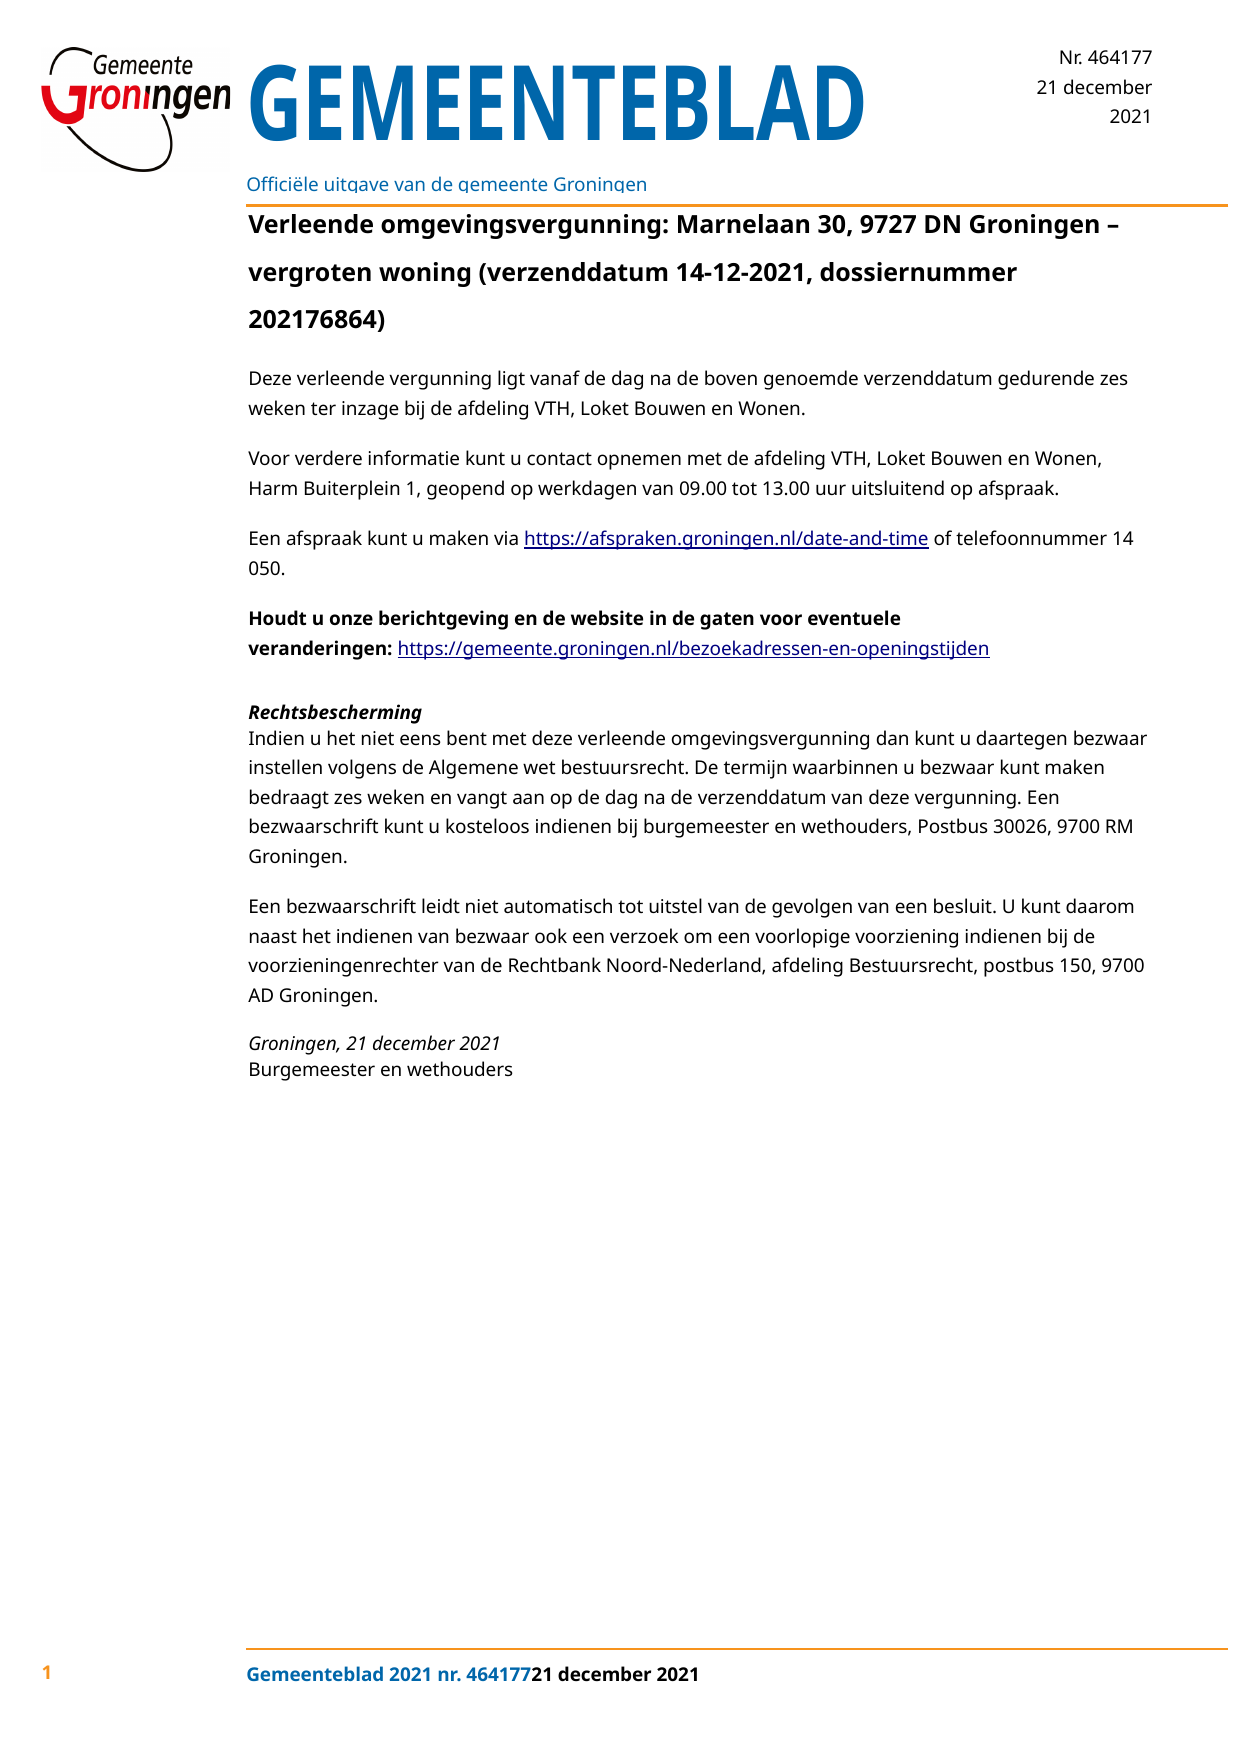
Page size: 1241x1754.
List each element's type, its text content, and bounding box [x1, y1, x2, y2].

text Voor verdere informatie kunt u contact opnemen met de afdeling VTH, Loket Bouwen en Wonen, Harm Buiterplein 1, geopend op werkdagen van 09.00 tot 13.00 uur uitsluitend op afspraak. [248, 446, 1152, 501]
text Deze verleende vergunning ligt vanaf de dag na de boven genoemde verzenddatum gedurende zes weken ter inzage bij de afdeling VTH, Loket Bouwen en Wonen. [248, 366, 1152, 421]
text Een bezwaarschrift leidt niet automatisch tot uitstel van de gevolgen van een besluit. U kunt daarom naast het indienen van bezwaar ook een verzoek om een voorlopige voorziening indienen bij de voorzieningenrechter van de Rechtbank Noord-Nederland, afdeling Bestuursrecht, postbus 150, 9700 AD Groningen. [248, 893, 1152, 1008]
text Groningen, 21 december 2021 [248, 1030, 1152, 1056]
text Indien u het niet eens bent met deze verleende omgevingsvergunning dan kunt u daartegen bezwaar instellen volgens de Algemene wet bestuursrecht. De termijn waarbinnen u bezwaar kunt maken bedraagt zes weken en vangt aan op de dag na de verzenddatum van deze vergunning. Een bezwaarschrift kunt u kosteloos indienen bij burgemeester en wethouders, Postbus 30026, 9700 RM Groningen. [248, 725, 1152, 869]
text Rechtsbescherming [248, 699, 1152, 725]
text Een afspraak kunt u maken via https://afspraken.groningen.nl/date-and-time of telefoonnummer 14 050. [248, 526, 1152, 581]
picture [41, 47, 231, 172]
text Houdt u onze berichtgeving en de website in de gaten voor eventuele veranderingen: https://gemeente.groningen.nl/bezoekadressen-en-openingstijden [248, 606, 1152, 661]
text Burgemeester en wethouders [248, 1056, 1152, 1082]
text Verleende omgevingsvergunning: Marnelaan 30, 9727 DN Groningen – vergroten woning (verzenddatum 14-12-2021, dossiernummer 202176864) [248, 207, 1152, 336]
